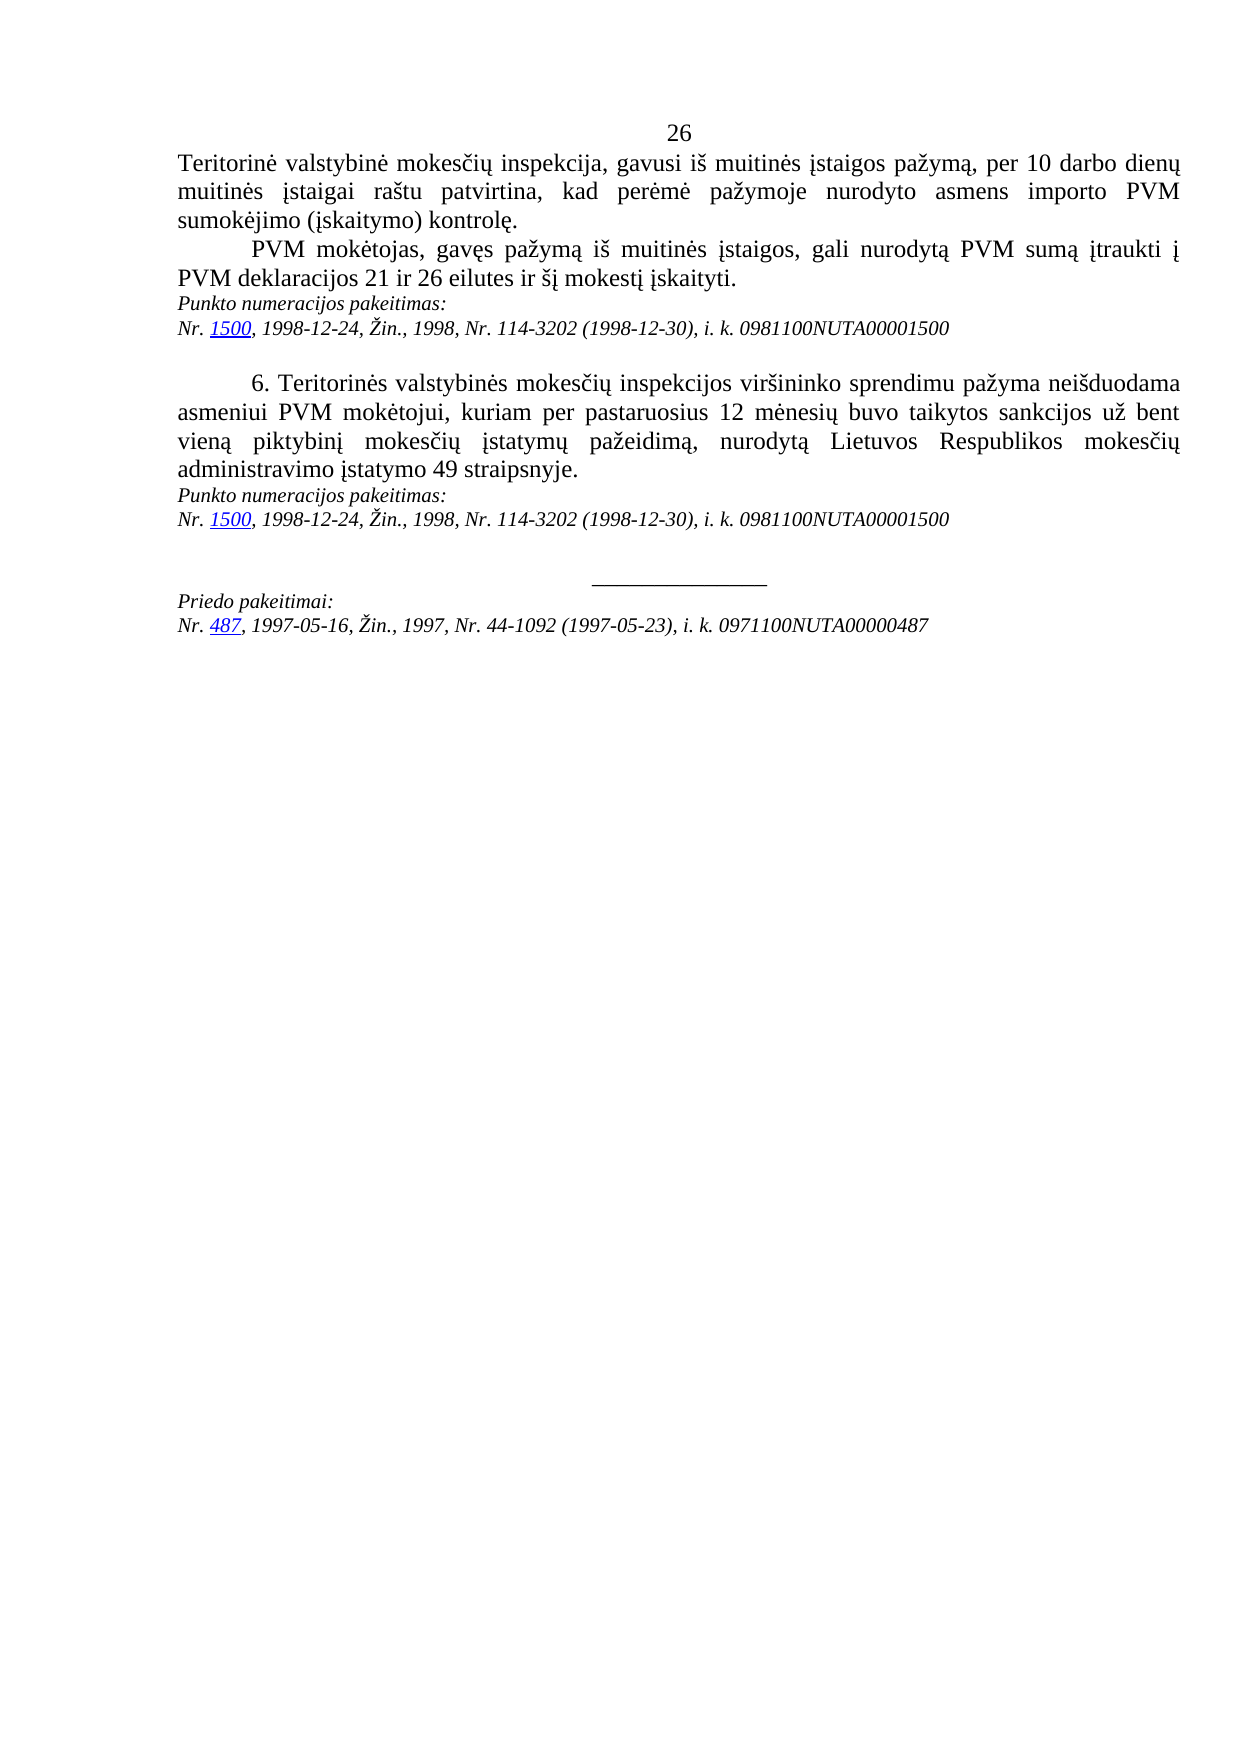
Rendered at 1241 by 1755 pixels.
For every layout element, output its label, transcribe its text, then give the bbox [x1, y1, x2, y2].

text Nr. 1500, 1998-12-24, Žin., 1998, Nr. 114-3202 (1998-12-30), i. k. 0981100NUTA00001500 [177, 507, 1181, 531]
text PVM mokėtojas, gavęs pažymą iš muitinės įstaigos, gali nurodytą PVM sumą įtraukti į PVM deklaracijos 21 ir 26 eilutes ir šį mokestį įskaityti. [177, 234, 1181, 291]
text 6. Teritorinės valstybinės mokesčių inspekcijos viršininko sprendimu pažyma neišduodama asmeniui PVM mokėtojui, kuriam per pastaruosius 12 mėnesių buvo taikytos sankcijos už bent vieną piktybinį mokesčių įstatymų pažeidimą, nurodytą Lietuvos Respublikos mokesčių administravimo įstatymo 49 straipsnyje. [177, 368, 1181, 483]
text Priedo pakeitimai: [177, 589, 1181, 613]
text Punkto numeracijos pakeitimas: [177, 483, 1181, 507]
text Nr. 1500, 1998-12-24, Žin., 1998, Nr. 114-3202 (1998-12-30), i. k. 0981100NUTA00001500 [177, 315, 1181, 339]
text Nr. 487, 1997-05-16, Žin., 1997, Nr. 44-1092 (1997-05-23), i. k. 0971100NUTA00000487 [177, 613, 1181, 637]
text Teritorinė valstybinė mokesčių inspekcija, gavusi iš muitinės įstaigos pažymą, per 10 darbo dienų muitinės įstaigai raštu patvirtina, kad perėmė pažymoje nurodyto asmens importo PVM sumokėjimo (įskaitymo) kontrolę. [177, 148, 1181, 234]
text Punkto numeracijos pakeitimas: [177, 291, 1181, 315]
text ______________ [177, 560, 1181, 589]
